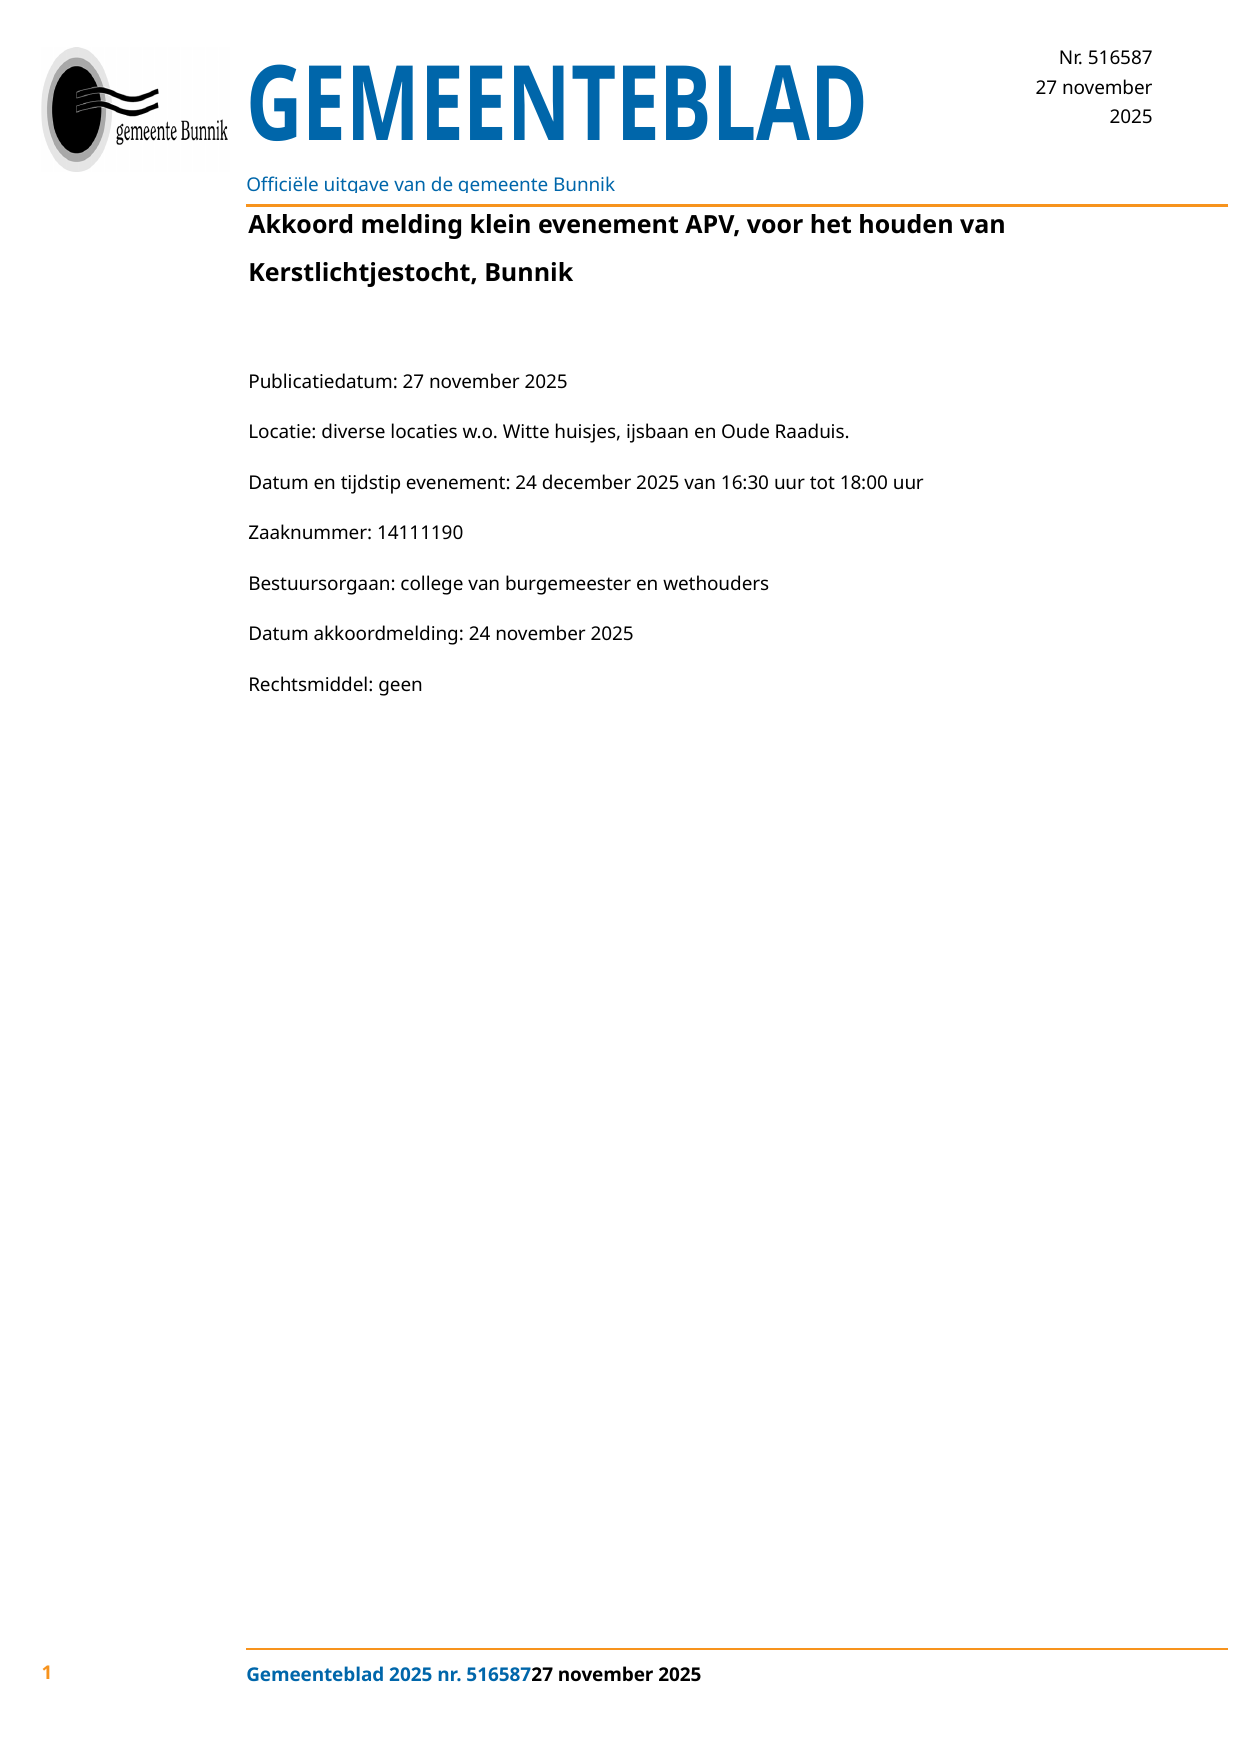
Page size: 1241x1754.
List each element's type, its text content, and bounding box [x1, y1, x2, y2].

text Zaaknummer: 14111190 [248, 519, 1152, 545]
text Akkoord melding klein evenement APV, voor het houden van Kerstlichtjestocht, Bunnik [248, 207, 1152, 288]
text Locatie: diverse locaties w.o. Witte huisjes, ijsbaan en Oude Raaduis. [248, 419, 1152, 444]
text Bestuursorgaan: college van burgemeester en wethouders [248, 570, 1152, 596]
text Datum en tijdstip evenement: 24 december 2025 van 16:30 uur tot 18:00 uur [248, 469, 1152, 495]
text Publicatiedatum: 27 november 2025 [248, 368, 1152, 394]
text Datum akkoordmelding: 24 november 2025 [248, 620, 1152, 646]
text Rechtsmiddel: geen [248, 671, 1152, 697]
picture [41, 47, 231, 172]
